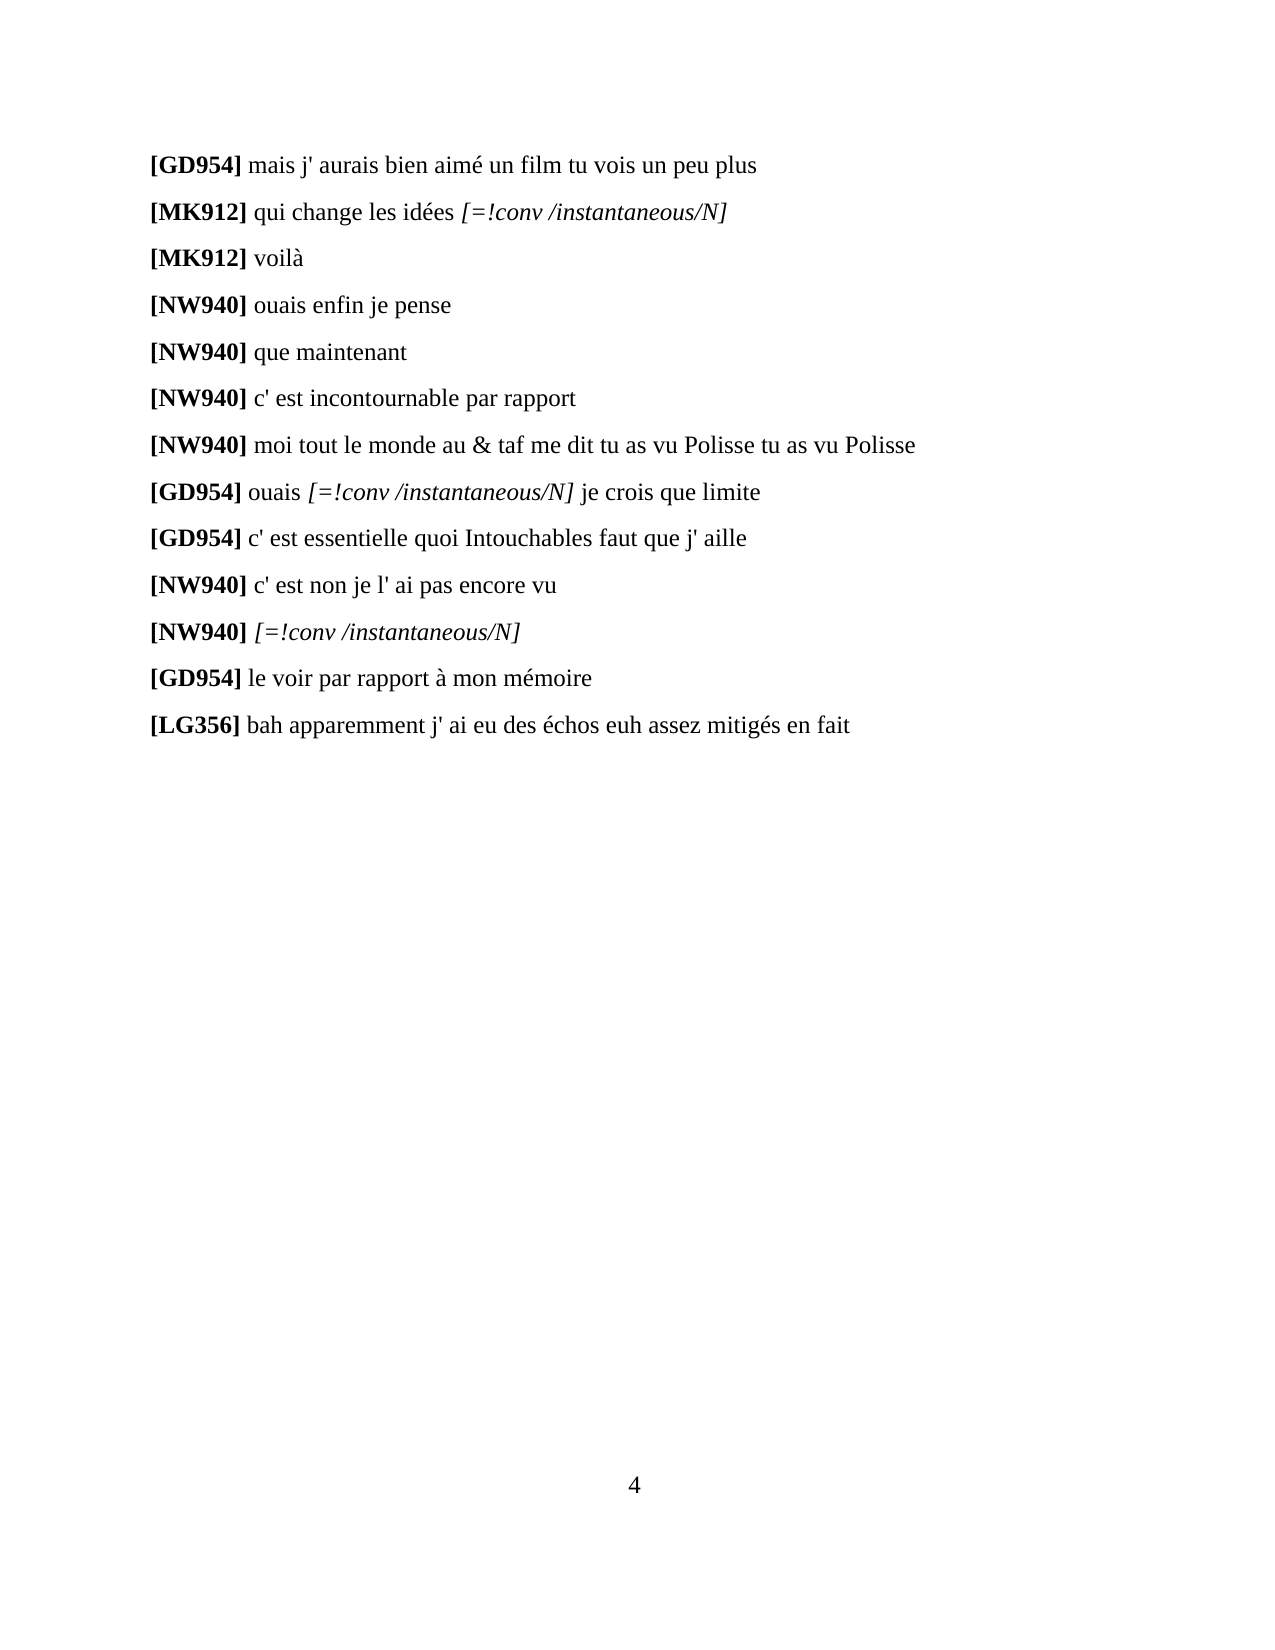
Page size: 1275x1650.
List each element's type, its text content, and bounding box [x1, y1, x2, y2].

text [NW940] c' est incontournable par rapport [150, 383, 1125, 412]
text [NW940] ouais enfin je pense [150, 290, 1125, 319]
text [GD954] c' est essentielle quoi Intouchables faut que j' aille [150, 523, 1125, 552]
text [GD954] mais j' aurais bien aimé un film tu vois un peu plus [150, 150, 1125, 179]
text [NW940] [=!conv /instantaneous/N] [150, 617, 1125, 645]
text [NW940] que maintenant [150, 337, 1125, 365]
text [GD954] ouais [=!conv /instantaneous/N] je crois que limite [150, 477, 1125, 505]
text [NW940] moi tout le monde au & taf me dit tu as vu Polisse tu as vu Polisse [150, 430, 1125, 459]
text [LG356] bah apparemment j' ai eu des échos euh assez mitigés en fait [150, 710, 1125, 739]
text [MK912] qui change les idées [=!conv /instantaneous/N] [150, 197, 1125, 225]
text [GD954] le voir par rapport à mon mémoire [150, 663, 1125, 692]
text [MK912] voilà [150, 243, 1125, 272]
text [NW940] c' est non je l' ai pas encore vu [150, 570, 1125, 599]
